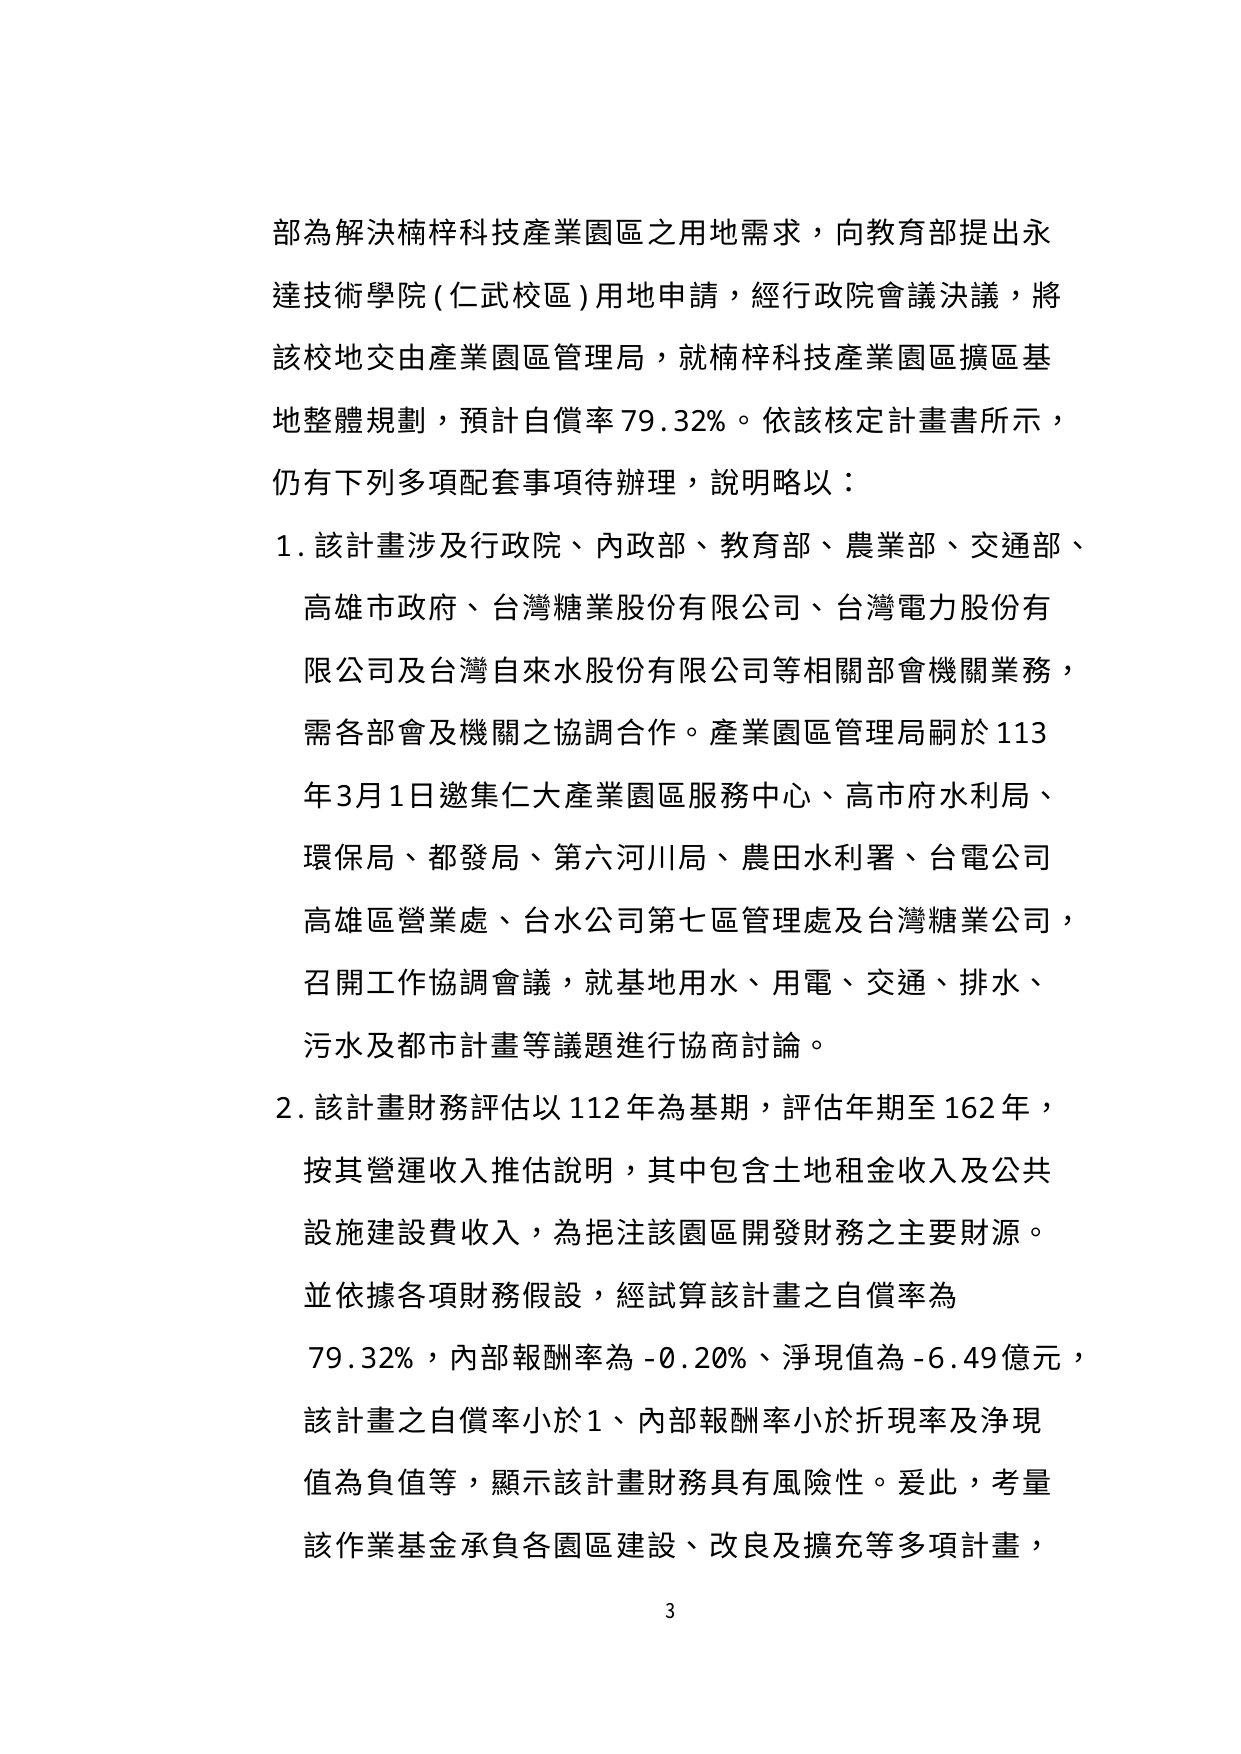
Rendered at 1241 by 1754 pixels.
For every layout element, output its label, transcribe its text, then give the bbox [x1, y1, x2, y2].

text 仁武科技產業園區設置計畫總經費17億7,082萬1千元，預計資金來源為自有營運資金4億1,853萬4千元及外借資金13億5,228萬7千元(詳表2)，全數由科技產業園區作業基金支應，其中17億6,090萬3千元用以購建固定資產，餘991萬8千元係園區設置計畫等相關費用，並經行政院113年8月核定。按教育部為有效運用已退場學校之校地及建物，於112年請相關部會提供評估需求，經濟部為解決楠梓科技產業園區之用地需求，向教育部提出永達技術學院(仁武校區)用地申請，經行政院會議決議，將該校地交由產業園區管理局，就楠梓科技產業園區擴區基地整體規劃，預計自償率79.32%。依該核定計畫書所示，仍有下列多項配套事項待辦理，說明略以： [266, 189, 1063, 502]
text 2.該計畫財務評估以112年為基期，評估年期至162年，按其營運收入推估說明，其中包含土地租金收入及公共設施建設費收入，為挹注該園區開發財務之主要財源。並依據各項財務假設，經試算該計畫之自償率為79.32%，內部報酬率為-0.20%、淨現值為-6.49億元，該計畫之自償率小於1、內部報酬率小於折現率及浄現值為負值等，顯示該計畫財務具有風險性。爰此，考量該作業基金承負各園區建設、改良及擴充等多項計畫，資金需求持續擴增，自有資金不足，尚須舉借債務支應，另該作業基金截至112年底長期債務即達26億4,948萬7千元，鑑於該計畫尚未能完全自償，為利基金財務永續健全，允宜適時配合園區發展滾動檢討各項營運 [266, 1064, 1063, 1564]
text 1.該計畫涉及行政院、內政部、教育部、農業部、交通部、高雄市政府、台灣糖業股份有限公司、台灣電力股份有限公司及台灣自來水股份有限公司等相關部會機關業務，需各部會及機關之協調合作。產業園區管理局嗣於113年3月1日邀集仁大產業園區服務中心、高市府水利局、環保局、都發局、第六河川局、農田水利署、台電公司高雄區營業處、台水公司第七區管理處及台灣糖業公司，召開工作協調會議，就基地用水、用電、交通、排水、污水及都市計畫等議題進行協商討論。 [266, 502, 1063, 1064]
